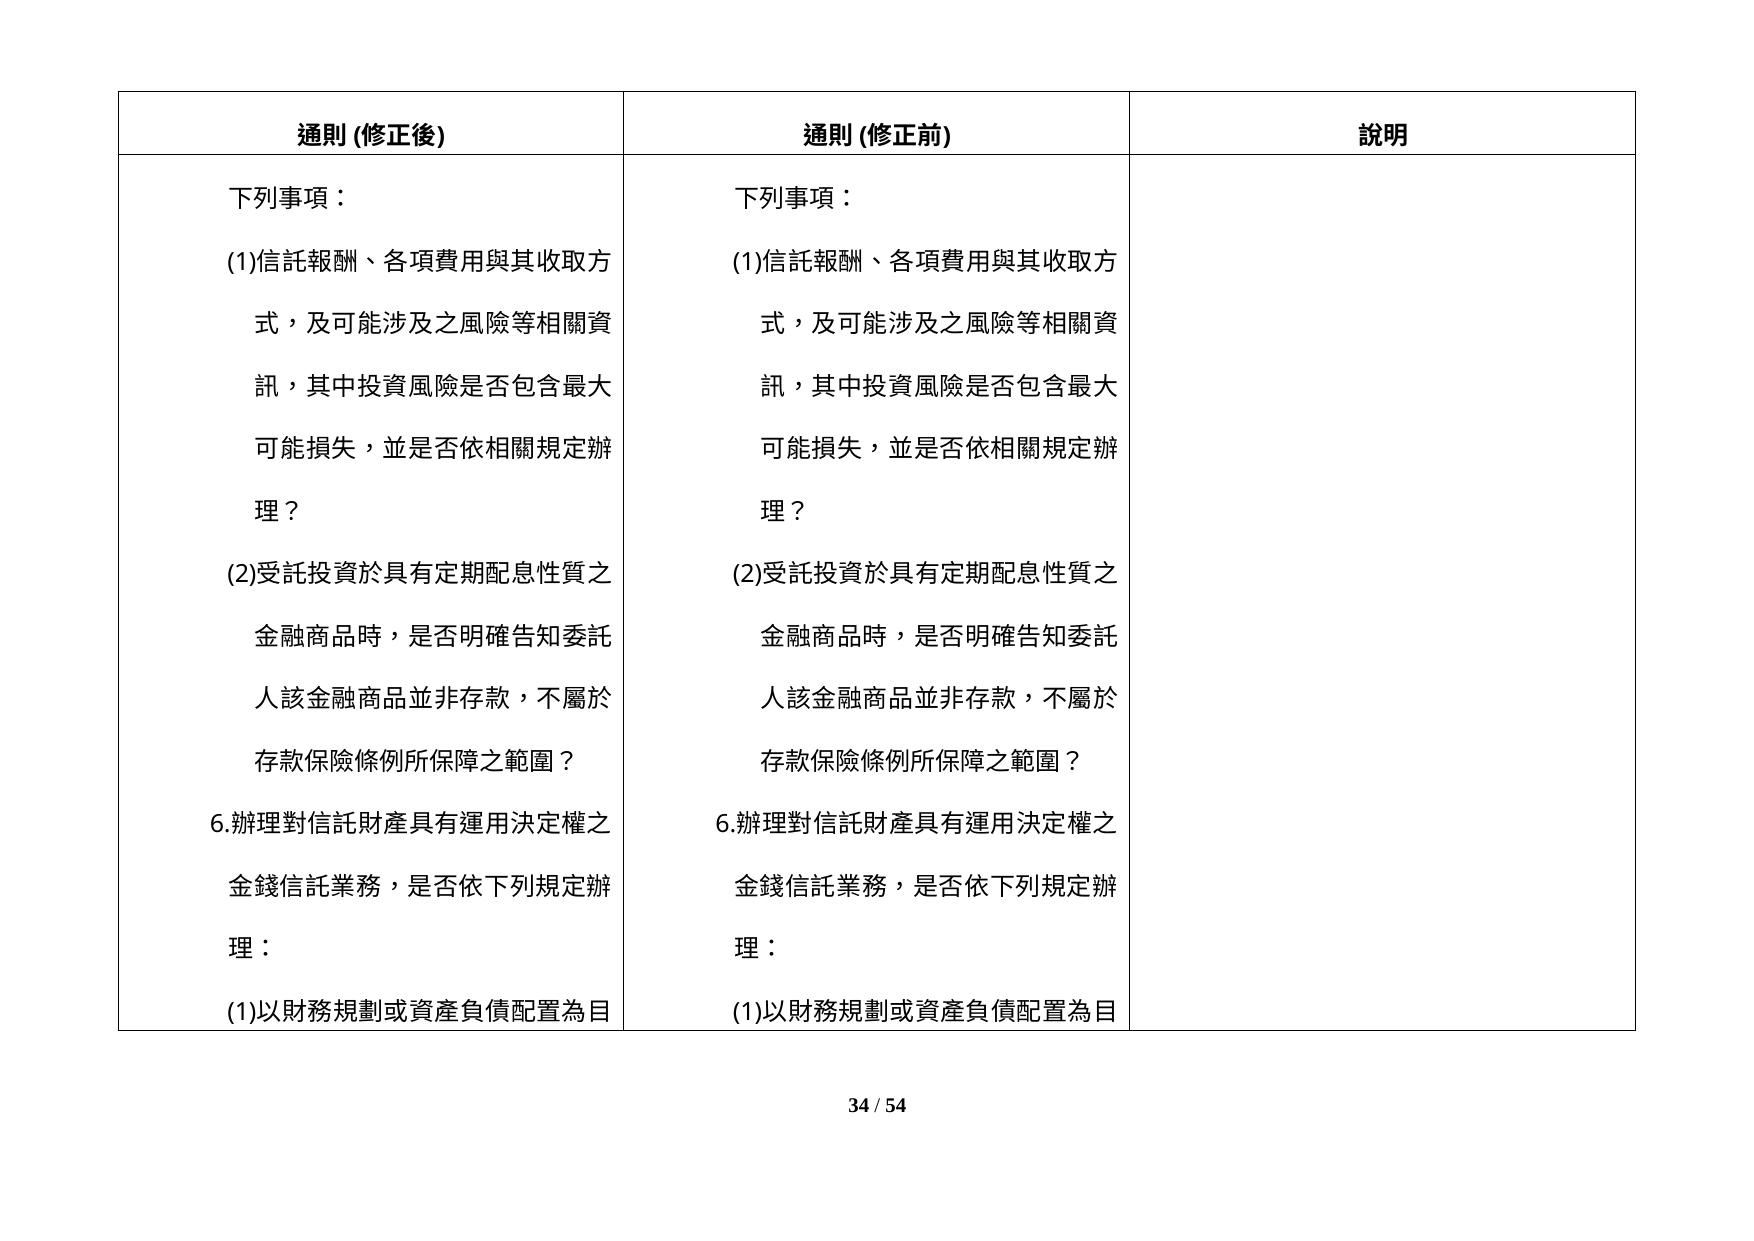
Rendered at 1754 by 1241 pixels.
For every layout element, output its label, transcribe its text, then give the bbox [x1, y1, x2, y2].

table_header 通則 (修正後) [119, 92, 623, 154]
table_cell 下列事項： (1)信託報酬、各項費用與其收取方式，及可能涉及之風險等相關資訊，其中投資風險是否包含最大可能損失，並是否依相關規定辦理？ (2)受託投資於具有定期配息性質之金融商品時，是否明確告知委託人該金融商品並非存款，不屬於存款保險條例所保障之範圍？ 6.辦理對信託財產具有運用決定權之金錢信託業務，是否依下列規定辦理： (1)以財務規劃或資產負債配置為目 [119, 155, 623, 1030]
table_cell 下列事項： (1)信託報酬、各項費用與其收取方式，及可能涉及之風險等相關資訊，其中投資風險是否包含最大可能損失，並是否依相關規定辦理？ (2)受託投資於具有定期配息性質之金融商品時，是否明確告知委託人該金融商品並非存款，不屬於存款保險條例所保障之範圍？ 6.辦理對信託財產具有運用決定權之金錢信託業務，是否依下列規定辦理： (1)以財務規劃或資產負債配置為目 [624, 155, 1129, 1030]
table_header 說明 [1130, 92, 1635, 154]
table_cell 配合金管會111年8月4日金管銀票字第1110272235號函頒有關信託業辦理對信託財產具有運用決定權之公益信託或安養信託，無須向主管機關申請兼營全權委託投資業務之四種態樣，修訂(一)信託業之設置之2.相關控制重點。 依金管會111年05月12日金管法字第1110192104號函修正之「金融服務業公平待客原則」參及肆，增列(九)公平待客原則1.之控制重點。 依金管會111年05月12日金管法字第1110192104號函修正之「金融服務業公平待客原則」伍之一、建立重視金融消費者保護之企業文化，增列(九)公平待客原則2.之相關控制重點，其後款次依序調整。 依金管會111年05月12日金管法字第1110192104號函修正之「金融服務業公平待客原則」伍之三、訂定「公平待客原則」之策略之(三)，增列(九)公平待客原則5.之相關控制重點，其後款次依序調整。 依金管會111年05月12日金管法字第1110192104號函修正之「金融服務業公平待客原則」伍之四、「公平待客原則」之執行之(一)及(二)，修正(九)公平待客原則6.之相關控制重點。 依金管會111年05月12日金管法字第1110192104號函修正之「金融服務業公平待客原則」伍之四、「公平待客原則」之執行之(三)，增列(九)公平待客原則7.之相關控制重點。 依金管會111年05月12日金管法字第1110192104號函修正之「金融服務業公平待客原則」伍之四、「公平待客原則」之執行之(四)，增列(十)紛爭處理3.之相關控制重點。 [1130, 155, 1635, 1030]
table_header 通則 (修正前) [624, 92, 1129, 154]
